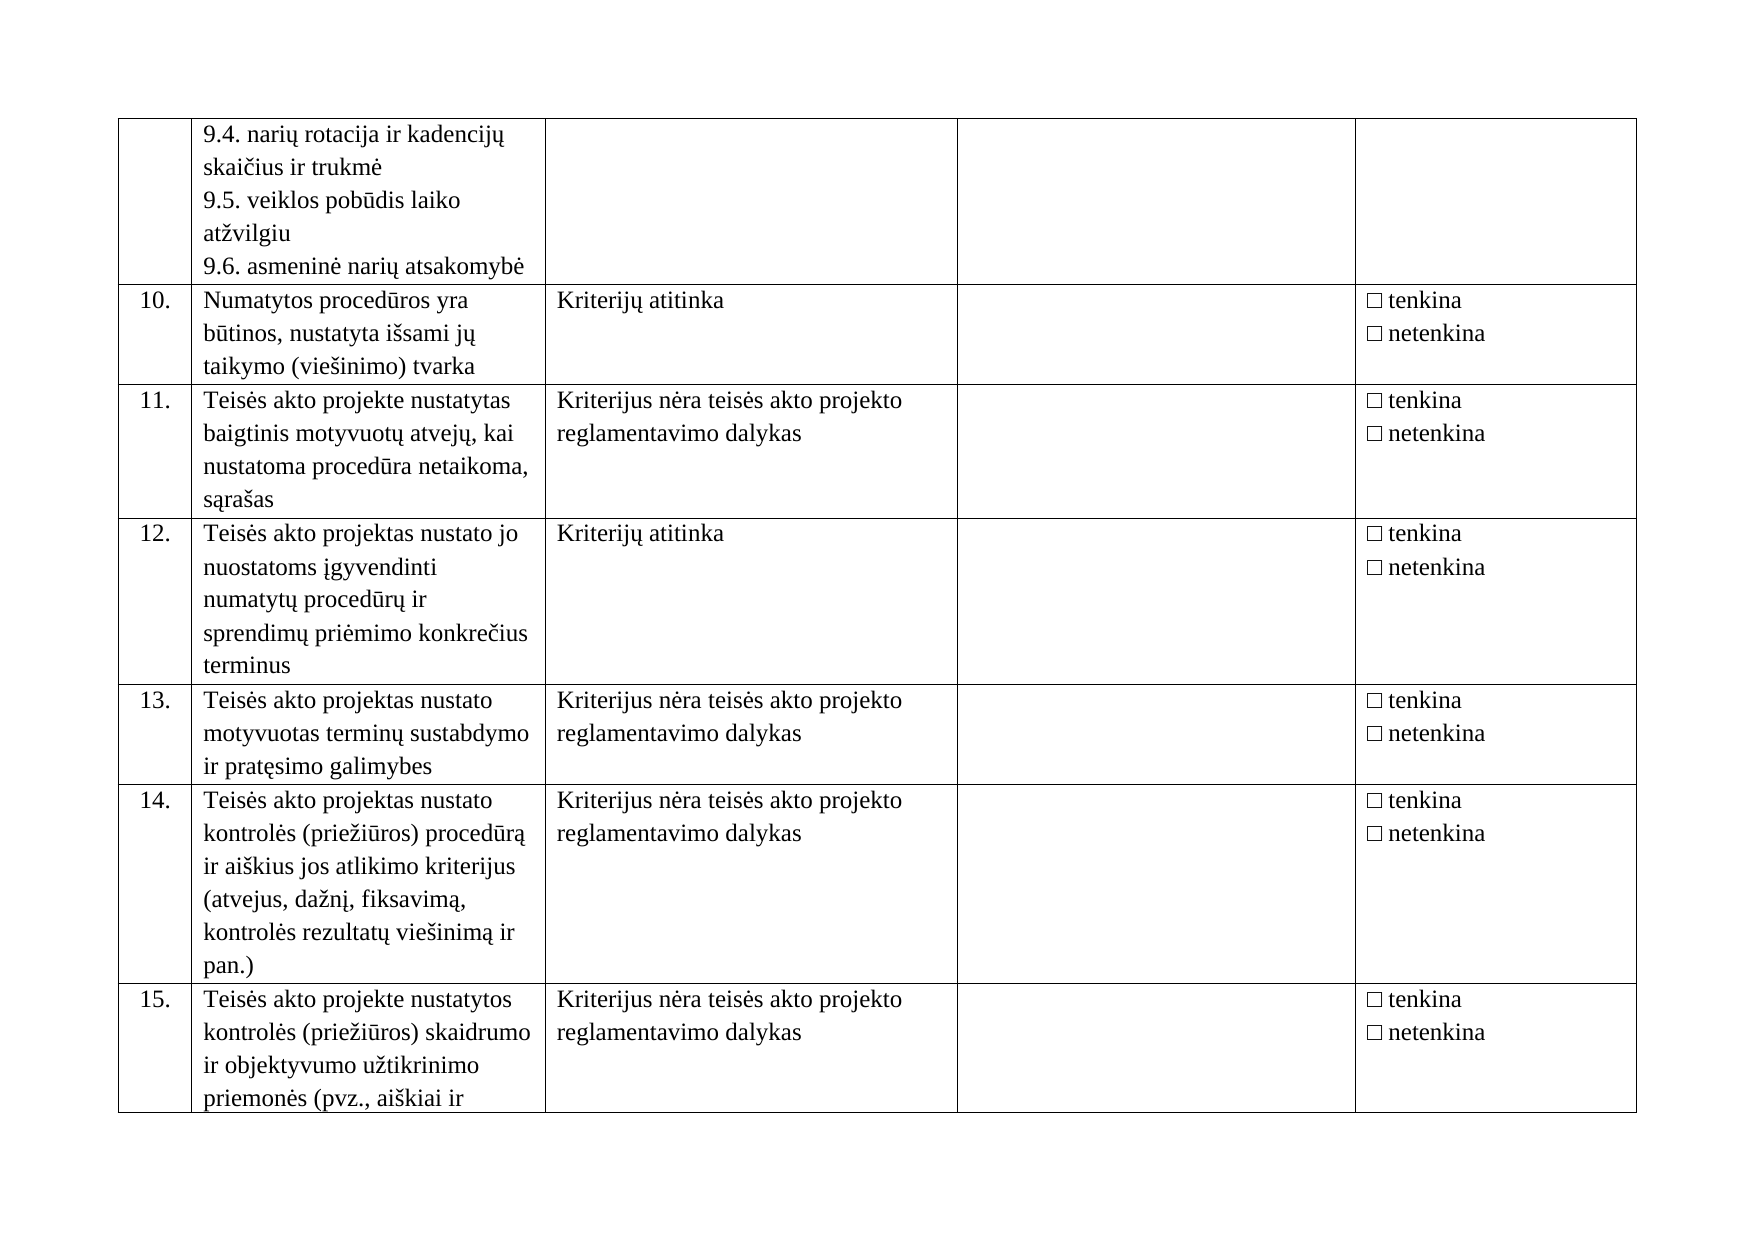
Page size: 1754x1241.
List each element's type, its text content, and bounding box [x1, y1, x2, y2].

table_cell [1356, 119, 1636, 284]
table_cell 9.4. narių rotacija ir kadencijų skaičius ir trukmė 9.5. veiklos pobūdis laiko atžvilgiu 9.6. asmeninė narių atsakomybė [192, 119, 545, 284]
table_cell Kriterijų atitinka [546, 285, 957, 384]
table_cell □ tenkina □ netenkina [1356, 385, 1636, 517]
table_cell [958, 984, 1355, 1112]
table_cell Kriterijus nėra teisės akto projekto reglamentavimo dalykas [546, 385, 957, 517]
table_cell [958, 285, 1355, 384]
table_cell [1637, 684, 1727, 784]
table_cell 12. [119, 519, 191, 684]
table_cell Teisės akto projektas nustato jo nuostatoms įgyvendinti numatytų procedūrų ir sprendimų priėmimo konkrečius terminus [192, 519, 545, 684]
table_cell 14. [119, 785, 191, 983]
table_cell □ tenkina □ netenkina [1356, 685, 1636, 784]
table_cell [958, 519, 1355, 684]
table_cell 11. [119, 385, 191, 517]
table_cell [1637, 118, 1727, 284]
table_cell Kriterijus nėra teisės akto projekto reglamentavimo dalykas [546, 785, 957, 983]
table_cell [546, 119, 957, 284]
table_cell Kriterijų atitinka [546, 519, 957, 684]
table_cell [1637, 983, 1727, 1112]
table_cell [958, 385, 1355, 517]
table_cell [958, 685, 1355, 784]
table_cell □ tenkina □ netenkina [1356, 984, 1636, 1112]
table_cell [1637, 518, 1727, 684]
table_cell [958, 119, 1355, 284]
table_cell Numatytos procedūros yra būtinos, nustatyta išsami jų taikymo (viešinimo) tvarka [192, 285, 545, 384]
table_cell [1637, 284, 1727, 384]
table_cell □ tenkina □ netenkina [1356, 519, 1636, 684]
table_cell 10. [119, 285, 191, 384]
table_cell 15. [119, 984, 191, 1112]
table_cell [1637, 384, 1727, 517]
table_cell Teisės akto projektas nustato kontrolės (priežiūros) procedūrą ir aiškius jos atlikimo kriterijus (atvejus, dažnį, fiksavimą, kontrolės rezultatų viešinimą ir pan.) [192, 785, 545, 983]
table_cell 13. [119, 685, 191, 784]
table_cell Teisės akto projektas nustato motyvuotas terminų sustabdymo ir pratęsimo galimybes [192, 685, 545, 784]
table_cell Teisės akto projekte nustatytos kontrolės (priežiūros) skaidrumo ir objektyvumo užtikrinimo priemonės (pvz., aiškiai ir [192, 984, 545, 1112]
table_cell [958, 785, 1355, 983]
table_cell Kriterijus nėra teisės akto projekto reglamentavimo dalykas [546, 984, 957, 1112]
table_cell [119, 119, 191, 284]
table_cell □ tenkina □ netenkina [1356, 285, 1636, 384]
table_cell [1637, 784, 1727, 983]
table_cell Kriterijus nėra teisės akto projekto reglamentavimo dalykas [546, 685, 957, 784]
table_cell □ tenkina □ netenkina [1356, 785, 1636, 983]
table_cell Teisės akto projekte nustatytas baigtinis motyvuotų atvejų, kai nustatoma procedūra netaikoma, sąrašas [192, 385, 545, 517]
